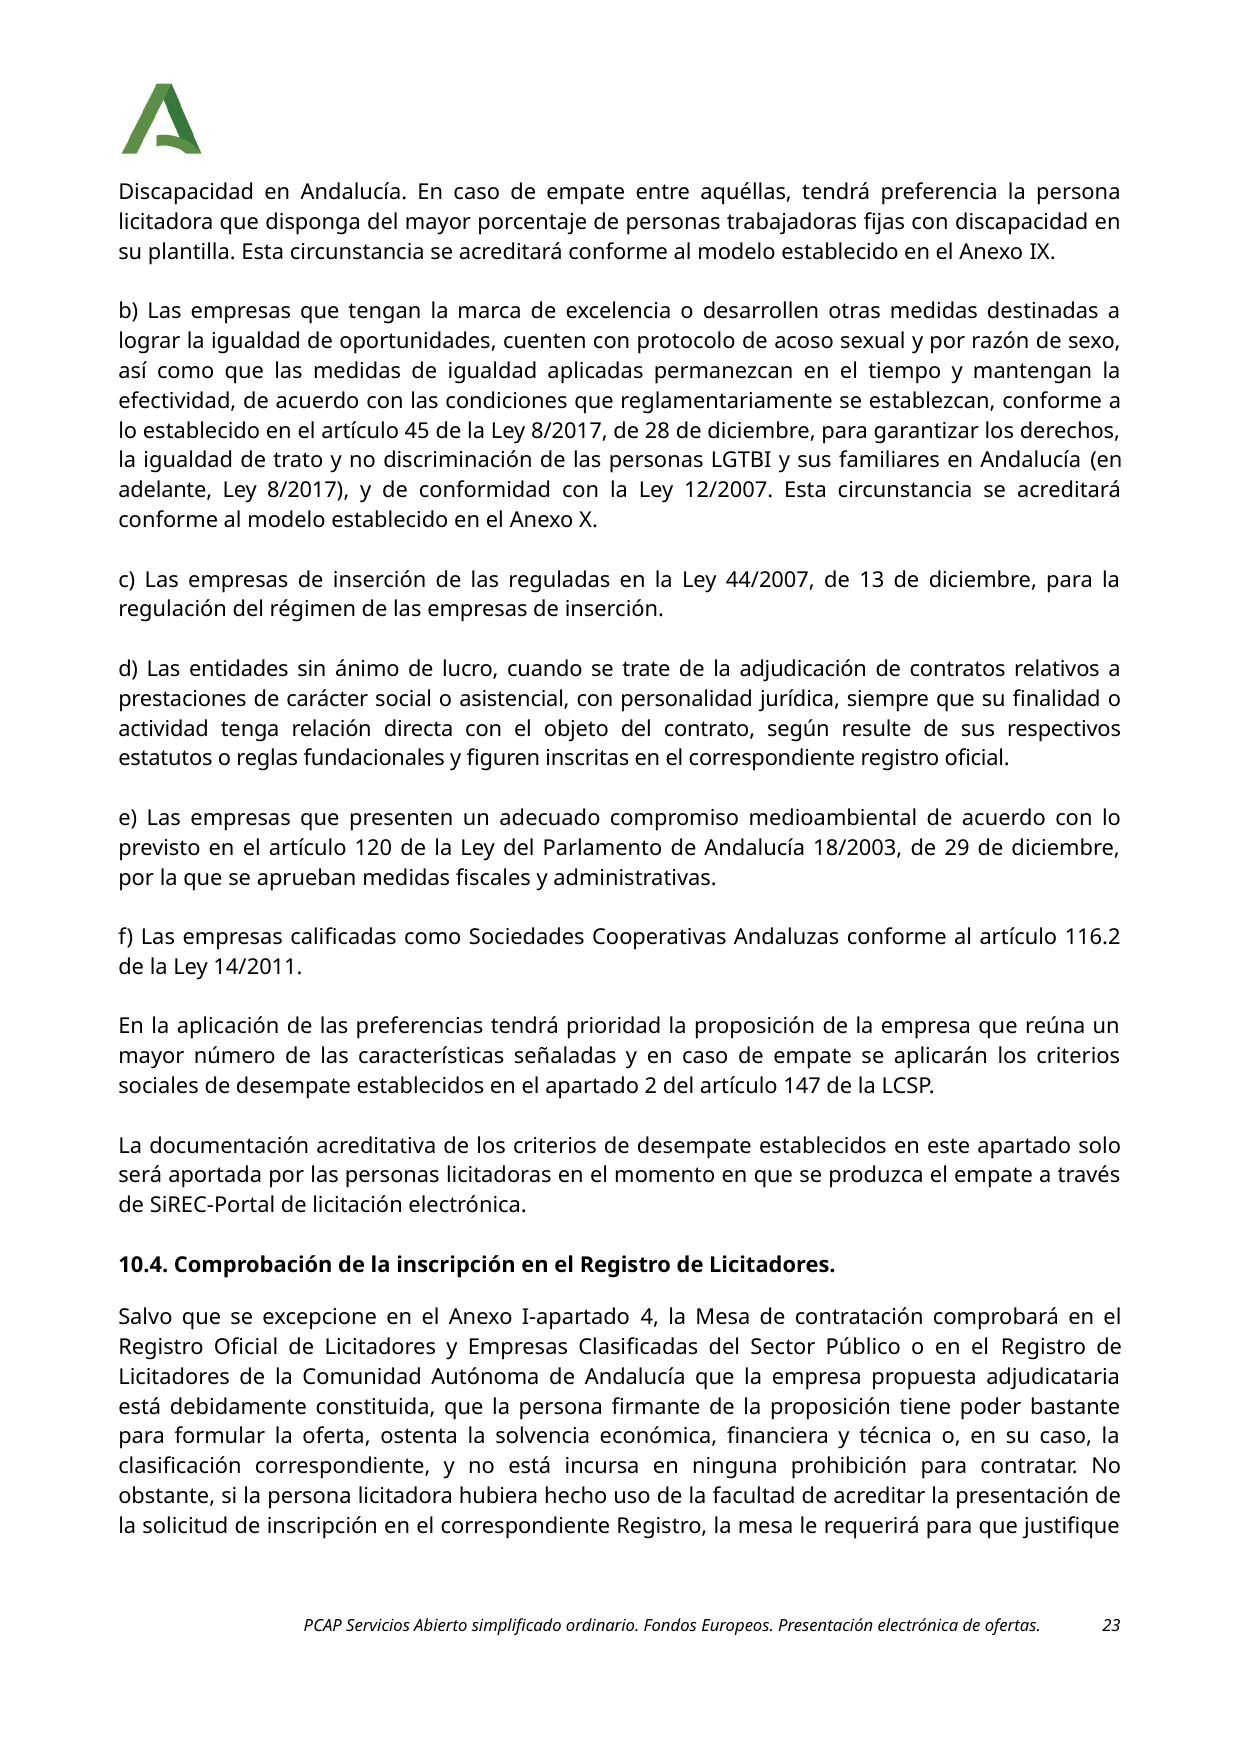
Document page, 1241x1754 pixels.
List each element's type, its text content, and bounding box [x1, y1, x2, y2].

subtitle 10.4. Comprobación de la inscripción en el Registro de Licitadores. [118, 1249, 1122, 1279]
text c) Las empresas de inserción de las reguladas en la Ley 44/2007, de 13 de diciembre, para la regulación del régimen de las empresas de inserción. [118, 564, 1122, 623]
text b) Las empresas que tengan la marca de excelencia o desarrollen otras medidas destinadas a lograr la igualdad de oportunidades, cuenten con protocolo de acoso sexual y por razón de sexo, así como que las medidas de igualdad aplicadas permanezcan en el tiempo y mantengan la efectividad, de acuerdo con las condiciones que reglamentariamente se establezcan, conforme a lo establecido en el artículo 45 de la Ley 8/2017, de 28 de diciembre, para garantizar los derechos, la igualdad de trato y no discriminación de las personas LGTBI y sus familiares en Andalucía (en adelante, Ley 8/2017), y de conformidad con la Ley 12/2007. Esta circunstancia se acreditará conforme al modelo establecido en el Anexo X. [118, 296, 1122, 534]
text La documentación acreditativa de los criterios de desempate establecidos en este apartado solo será aportada por las personas licitadoras en el momento en que se produzca el empate a través de SiREC-Portal de licitación electrónica. [118, 1130, 1122, 1219]
text e) Las empresas que presenten un adecuado compromiso medioambiental de acuerdo con lo previsto en el artículo 120 de la Ley del Parlamento de Andalucía 18/2003, de 29 de diciembre, por la que se aprueban medidas fiscales y administrativas. [118, 802, 1122, 891]
text Discapacidad en Andalucía. En caso de empate entre aquéllas, tendrá preferencia la persona licitadora que disponga del mayor porcentaje de personas trabajadoras fijas con discapacidad en su plantilla. Esta circunstancia se acreditará conforme al modelo establecido en el Anexo IX. [118, 176, 1122, 266]
text d) Las entidades sin ánimo de lucro, cuando se trate de la adjudicación de contratos relativos a prestaciones de carácter social o asistencial, con personalidad jurídica, siempre que su finalidad o actividad tenga relación directa con el objeto del contrato, según resulte de sus respectivos estatutos o reglas fundacionales y figuren inscritas en el correspondiente registro oficial. [118, 653, 1122, 772]
picture [117, 79, 206, 158]
text f) Las empresas calificadas como Sociedades Cooperativas Andaluzas conforme al artículo 116.2 de la Ley 14/2011. [118, 921, 1122, 981]
text En la aplicación de las preferencias tendrá prioridad la proposición de la empresa que reúna un mayor número de las características señaladas y en caso de empate se aplicarán los criterios sociales de desempate establecidos en el apartado 2 del artículo 147 de la LCSP. [118, 1011, 1122, 1100]
text Salvo que se excepcione en el Anexo I-apartado 4, la Mesa de contratación comprobará en el Registro Oficial de Licitadores y Empresas Clasificadas del Sector Público o en el Registro de Licitadores de la Comunidad Autónoma de Andalucía que la empresa propuesta adjudicataria está debidamente constituida, que la persona firmante de la proposición tiene poder bastante para formular la oferta, ostenta la solvencia económica, financiera y técnica o, en su caso, la clasificación correspondiente, y no está incursa en ninguna prohibición para contratar. No obstante, si la persona licitadora hubiera hecho uso de la facultad de acreditar la presentación de la solicitud de inscripción en el correspondiente Registro, la mesa le requerirá para que justifique [118, 1301, 1122, 1540]
